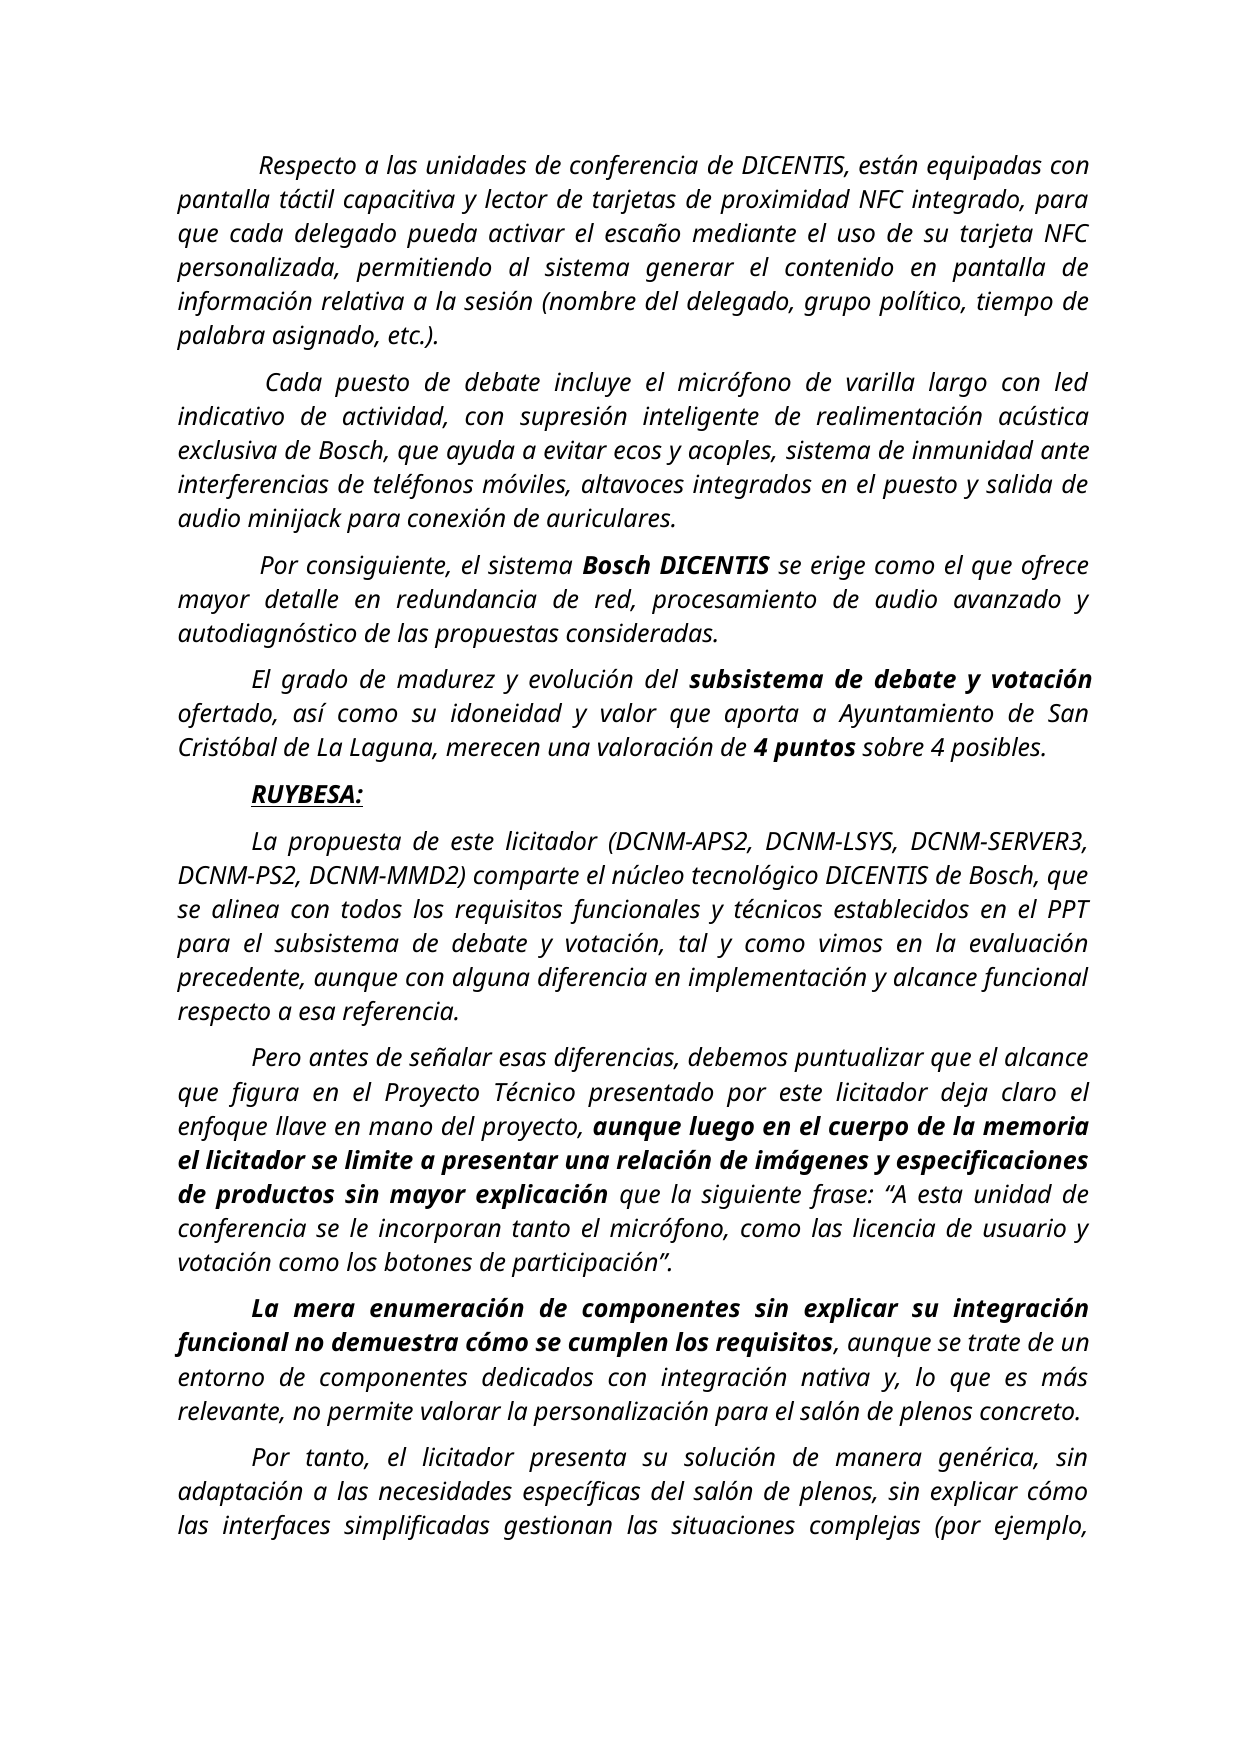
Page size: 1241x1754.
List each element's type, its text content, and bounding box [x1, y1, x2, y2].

text Pero antes de señalar esas diferencias, debemos puntualizar que el alcance que figura en el Proyecto Técnico presentado por este licitador deja claro el enfoque llave en mano del proyecto, aunque luego en el cuerpo de la memoria el licitador se limite a presentar una relación de imágenes y especificaciones de productos sin mayor explicación que la siguiente frase: “A esta unidad de conferencia se le incorporan tanto el micrófono, como las licencia de usuario y votación como los botones de participación”. [177, 1040, 1093, 1278]
text Cada puesto de debate incluye el micrófono de varilla largo con led indicativo de actividad, con supresión inteligente de realimentación acústica exclusiva de Bosch, que ayuda a evitar ecos y acoples, sistema de inmunidad ante interferencias de teléfonos móviles, altavoces integrados en el puesto y salida de audio minijack para conexión de auriculares. [177, 364, 1093, 535]
text La mera enumeración de componentes sin explicar su integración funcional no demuestra cómo se cumplen los requisitos, aunque se trate de un entorno de componentes dedicados con integración nativa y, lo que es más relevante, no permite valorar la personalización para el salón de plenos concreto. [177, 1291, 1093, 1427]
text RUYBESA: [177, 777, 1093, 811]
text El grado de madurez y evolución del subsistema de debate y votación ofertado, así como su idoneidad y valor que aporta a Ayuntamiento de San Cristóbal de La Laguna, merecen una valoración de 4 puntos sobre 4 posibles. [177, 662, 1093, 764]
text Por tanto, el licitador presenta su solución de manera genérica, sin adaptación a las necesidades específicas del salón de plenos, sin explicar cómo las interfaces simplificadas gestionan las situaciones complejas (por ejemplo, [177, 1440, 1093, 1542]
text La propuesta de este licitador (DCNM-APS2, DCNM-LSYS, DCNM-SERVER3, DCNM-PS2, DCNM-MMD2) comparte el núcleo tecnológico DICENTIS de Bosch, que se alinea con todos los requisitos funcionales y técnicos establecidos en el PPT para el subsistema de debate y votación, tal y como vimos en la evaluación precedente, aunque con alguna diferencia en implementación y alcance funcional respecto a esa referencia. [177, 823, 1093, 1028]
text Por consiguiente, el sistema Bosch DICENTIS se erige como el que ofrece mayor detalle en redundancia de red, procesamiento de audio avanzado y autodiagnóstico de las propuestas consideradas. [177, 547, 1093, 649]
text Respecto a las unidades de conferencia de DICENTIS, están equipadas con pantalla táctil capacitiva y lector de tarjetas de proximidad NFC integrado, para que cada delegado pueda activar el escaño mediante el uso de su tarjeta NFC personalizada, permitiendo al sistema generar el contenido en pantalla de información relativa a la sesión (nombre del delegado, grupo político, tiempo de palabra asignado, etc.). [177, 148, 1093, 352]
